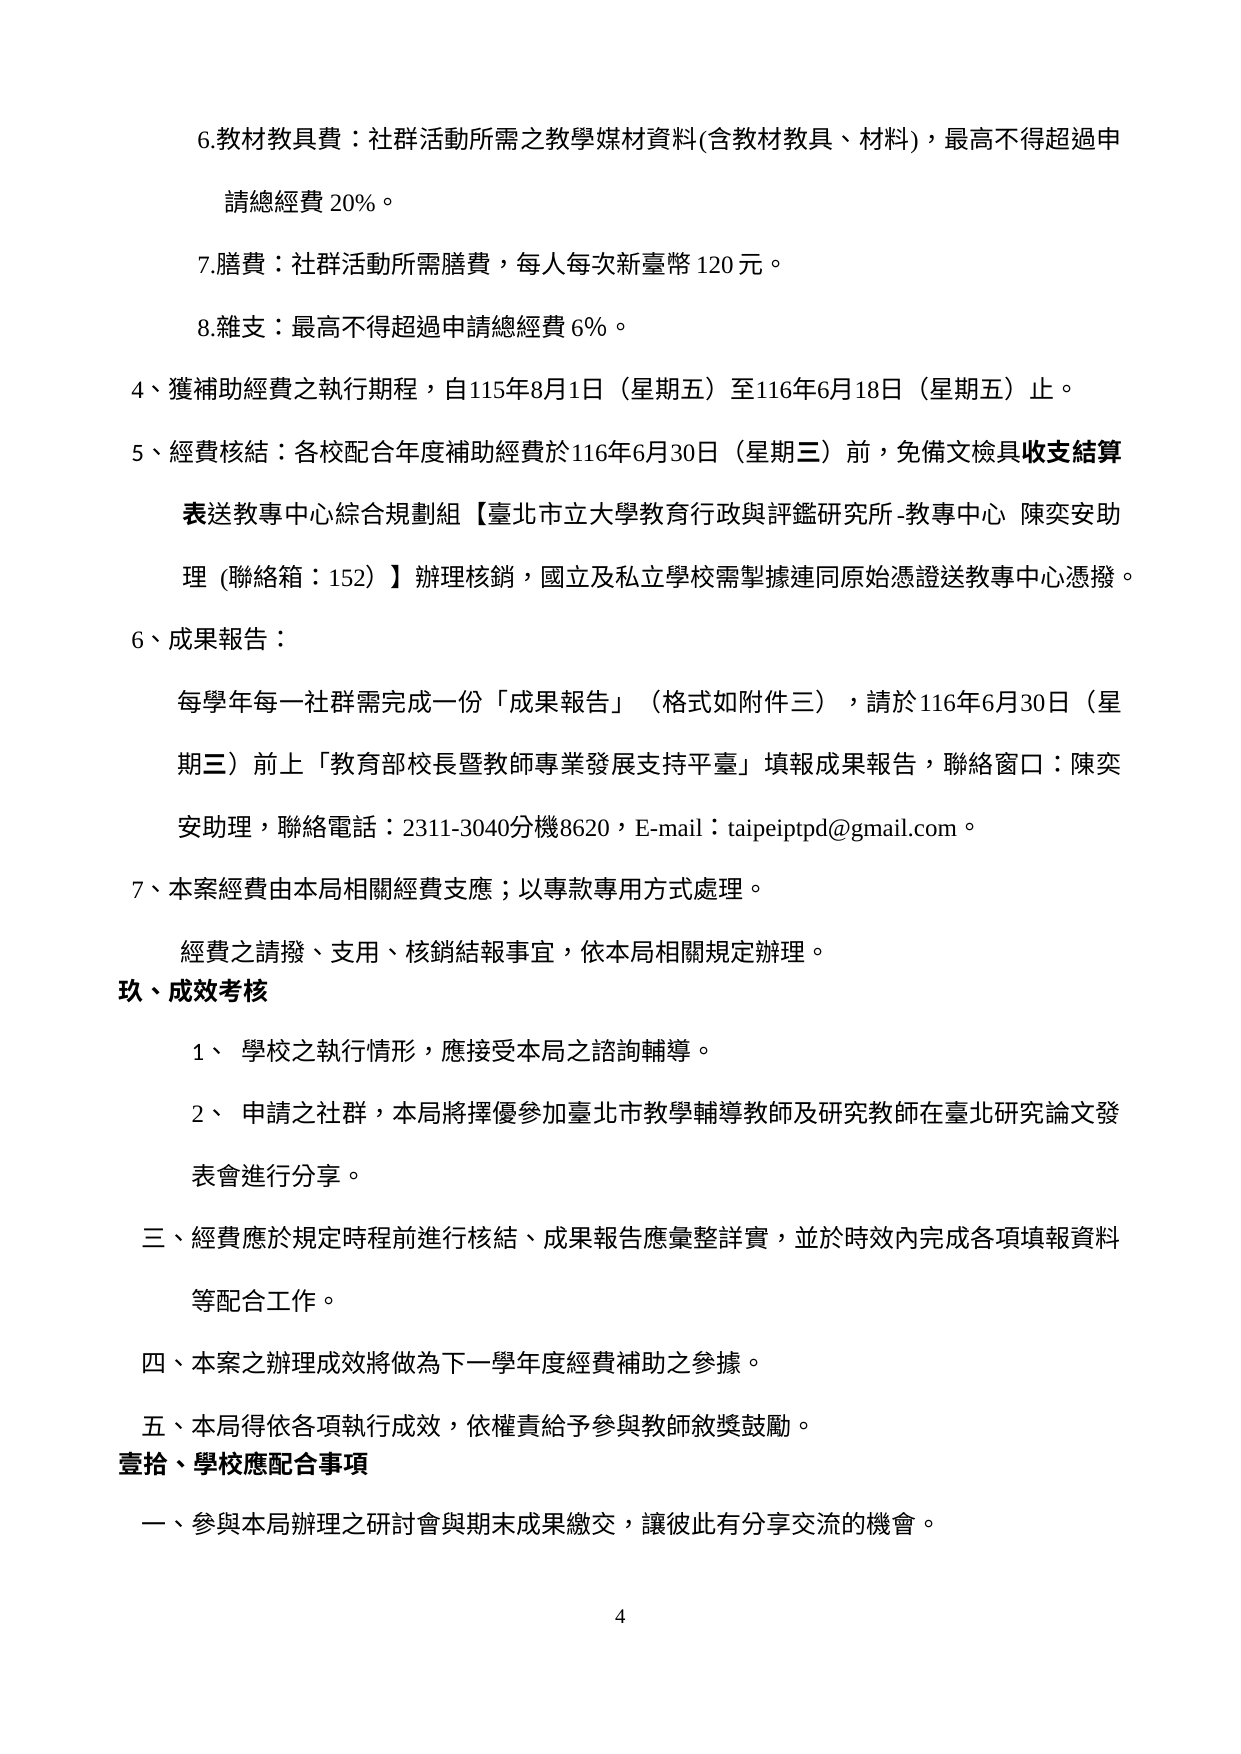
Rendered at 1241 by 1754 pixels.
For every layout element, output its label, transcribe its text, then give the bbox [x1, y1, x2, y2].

list 申請之社群，本局將擇優參加臺北市教學輔導教師及研究教師在臺北研究論文發表會進行分享。 [191, 1070, 1122, 1195]
text 每學年每一社群需完成一份「成果報告」（格式如附件三），請於116年6月30日（星期三）前上「教育部校長暨教師專業發展支持平臺」填報成果報告，聯絡窗口：陳奕安助理，聯絡電話：2311-3040分機8620，E-mail：taipeiptpd@gmail.com。 [177, 659, 1122, 846]
text 四、本案之辦理成效將做為下一學年度經費補助之參據。 [141, 1320, 1122, 1382]
list 經費核結：各校配合年度補助經費於116年6月30日（星期三）前，免備文檢具收支結算表送教專中心綜合規劃組【臺北市立大學教育行政與評鑑研究所-教專中心 陳奕安助理 (聯絡箱：152）】辦理核銷，國立及私立學校需掣據連同原始憑證送教專中心憑撥。 [131, 409, 1122, 596]
text 6.教材教具費：社群活動所需之教學媒材資料(含教材教具、材料)，最高不得超過申請總經費20%。 [197, 96, 1122, 221]
text 三、經費應於規定時程前進行核結、成果報告應彙整詳實，並於時效內完成各項填報資料等配合工作。 [141, 1195, 1122, 1320]
list 學校之執行情形，應接受本局之諮詢輔導。 [191, 1007, 1122, 1070]
list 獲補助經費之執行期程，自115年8月1日（星期五）至116年6月18日（星期五）止。 [131, 346, 1122, 409]
list 成果報告： [131, 596, 1122, 659]
text 五、本局得依各項執行成效，依權責給予參與教師敘獎鼓勵。 [141, 1382, 1122, 1445]
text 一、參與本局辦理之研討會與期末成果繳交，讓彼此有分享交流的機會。 [141, 1481, 1122, 1544]
list 學校應配合事項 [118, 1445, 1122, 1481]
text 7.膳費：社群活動所需膳費，每人每次新臺幣120元。 [197, 221, 1122, 284]
text 8.雜支：最高不得超過申請總經費6％。 [197, 284, 1122, 346]
list 本案經費由本局相關經費支應；以專款專用方式處理。 [131, 846, 1122, 909]
text 經費之請撥、支用、核銷結報事宜，依本局相關規定辦理。 [168, 909, 1122, 971]
list 成效考核 [118, 971, 1122, 1007]
